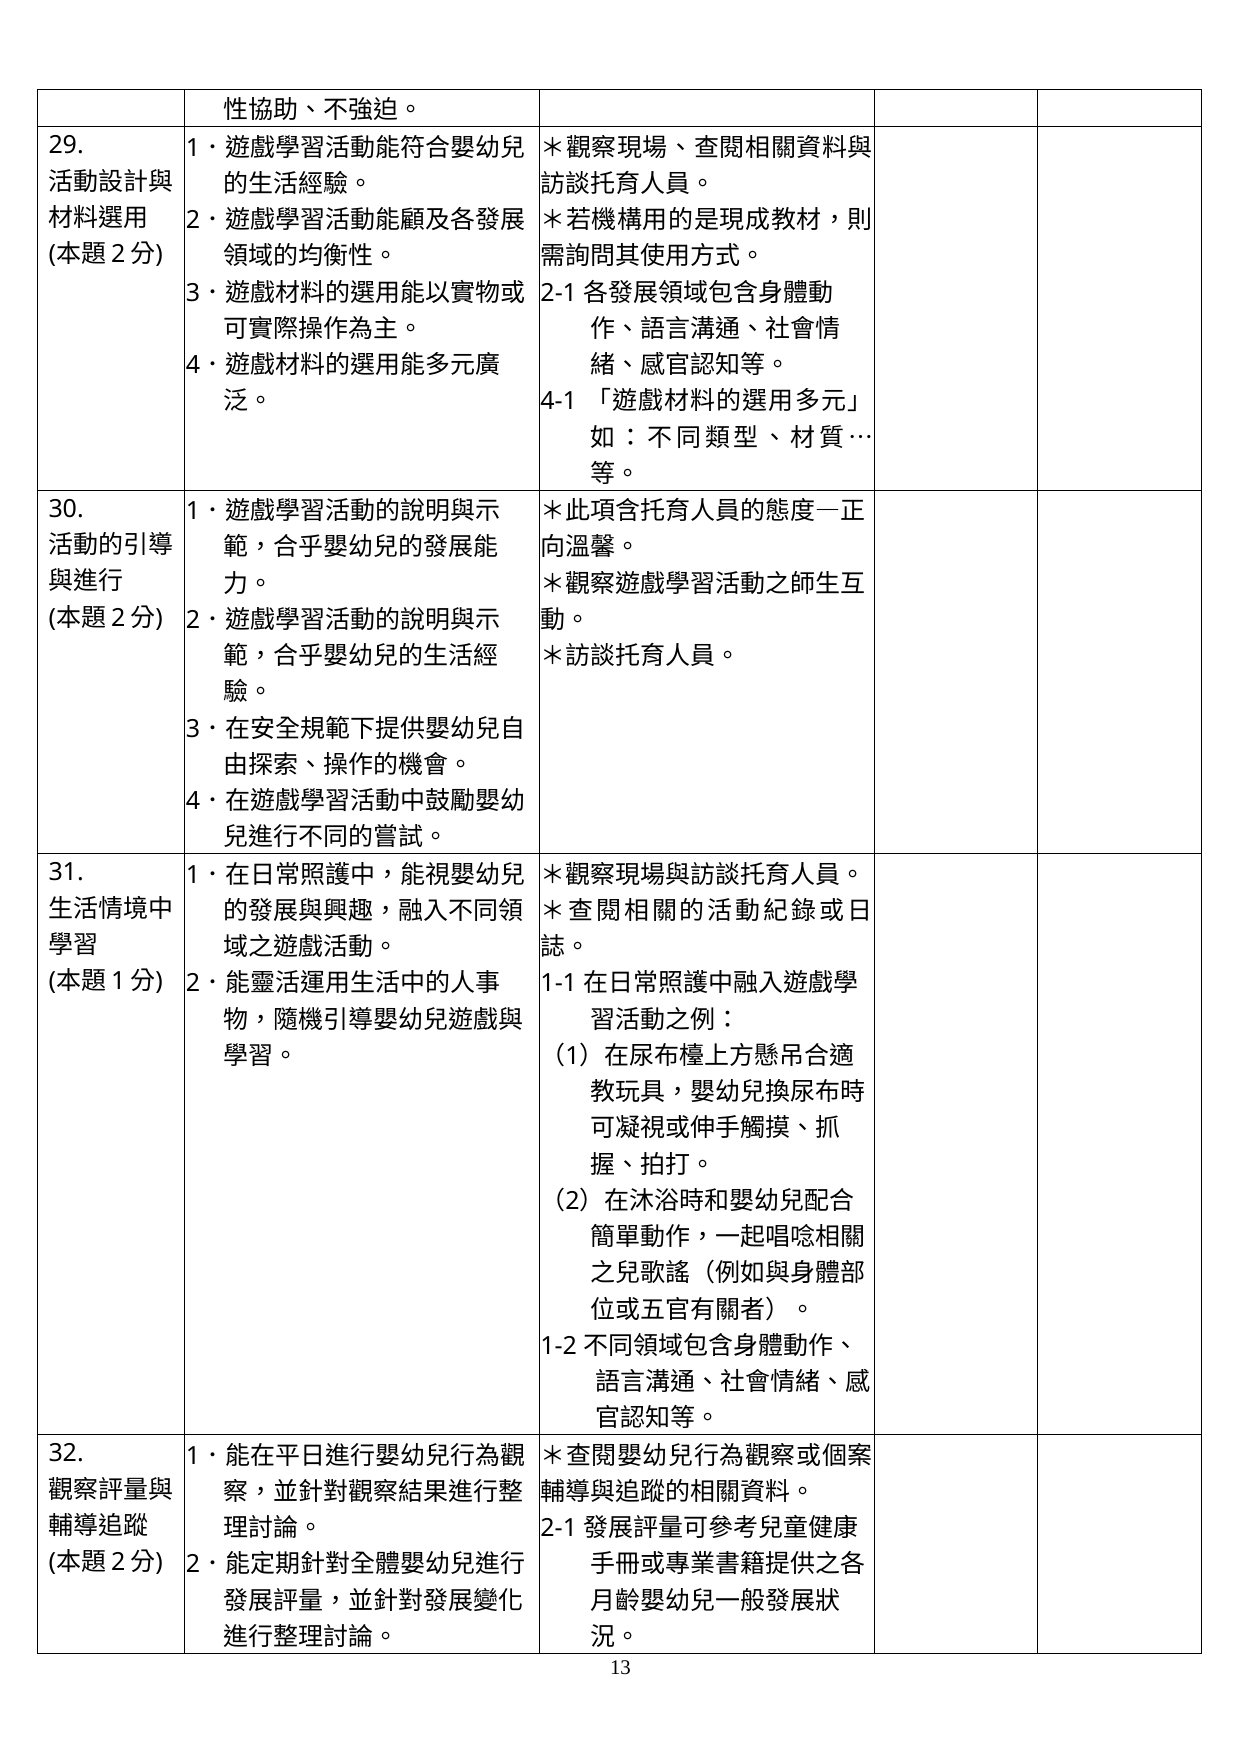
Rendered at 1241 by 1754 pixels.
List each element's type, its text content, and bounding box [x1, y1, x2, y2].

table_cell 1．能在平日進行嬰幼兒行為觀察，並針對觀察結果進行整理討論。 2．能定期針對全體嬰幼兒進行發展評量，並針對發展變化進行整理討論。 [185, 1435, 539, 1653]
table_cell 1．遊戲學習活動的說明與示範，合乎嬰幼兒的發展能力。 2．遊戲學習活動的說明與示範，合乎嬰幼兒的生活經驗。 3．在安全規範下提供嬰幼兒自由探索、操作的機會。 4．在遊戲學習活動中鼓勵嬰幼兒進行不同的嘗試。 [185, 491, 539, 853]
table_cell 29. 活動設計與材料選用 (本題2分) [38, 127, 184, 489]
table_cell 31. 生活情境中學習 (本題1分) [38, 854, 184, 1434]
table_cell 1．在日常照護中，能視嬰幼兒的發展與興趣，融入不同領域之遊戲活動。 2．能靈活運用生活中的人事物，隨機引導嬰幼兒遊戲與學習。 [185, 854, 539, 1434]
table_cell 32. 觀察評量與輔導追蹤 (本題2分) [38, 1435, 184, 1653]
table_cell ＊觀察現場、查閱相關資料與訪談托育人員。 ＊若機構用的是現成教材，則需詢問其使用方式。 2-1 各發展領域包含身體動作、語言溝通、社會情緒、感官認知等。 4-1 「遊戲材料的選用多元」如：不同類型、材質…等。 [540, 127, 874, 489]
table_cell [1038, 127, 1201, 489]
table_cell [540, 90, 874, 126]
table_cell [1038, 1435, 1201, 1653]
table_cell [1038, 90, 1201, 126]
table_cell [1038, 491, 1201, 853]
table_cell 1．遊戲學習活動能符合嬰幼兒的生活經驗。 2．遊戲學習活動能顧及各發展領域的均衡性。 3．遊戲材料的選用能以實物或可實際操作為主。 4．遊戲材料的選用能多元廣泛。 [185, 127, 539, 489]
table_cell [875, 127, 1037, 489]
table_cell ＊此項含托育人員的態度—正向溫馨。 ＊觀察遊戲學習活動之師生互動。 ＊訪談托育人員。 [540, 491, 874, 853]
table_cell 性協助、不強迫。 [185, 90, 539, 126]
table_cell ＊觀察現場與訪談托育人員。 ＊查閱相關的活動紀錄或日誌。 1-1 在日常照護中融入遊戲學習活動之例： （1）在尿布檯上方懸吊合適教玩具，嬰幼兒換尿布時可凝視或伸手觸摸、抓握、拍打。 （2）在沐浴時和嬰幼兒配合簡單動作，一起唱唸相關之兒歌謠（例如與身體部位或五官有關者）。 1-2 不同領域包含身體動作、語言溝通、社會情緒、感官認知等。 [540, 854, 874, 1434]
table_cell [875, 1435, 1037, 1653]
table_cell [1038, 854, 1201, 1434]
table_cell [875, 854, 1037, 1434]
table_cell 30. 活動的引導與進行 (本題2分) [38, 491, 184, 853]
table_cell [38, 90, 184, 126]
table_cell [875, 491, 1037, 853]
table_cell ＊查閱嬰幼兒行為觀察或個案輔導與追蹤的相關資料。 2-1 發展評量可參考兒童健康手冊或專業書籍提供之各月齡嬰幼兒一般發展狀況。 [540, 1435, 874, 1653]
table_cell [875, 90, 1037, 126]
